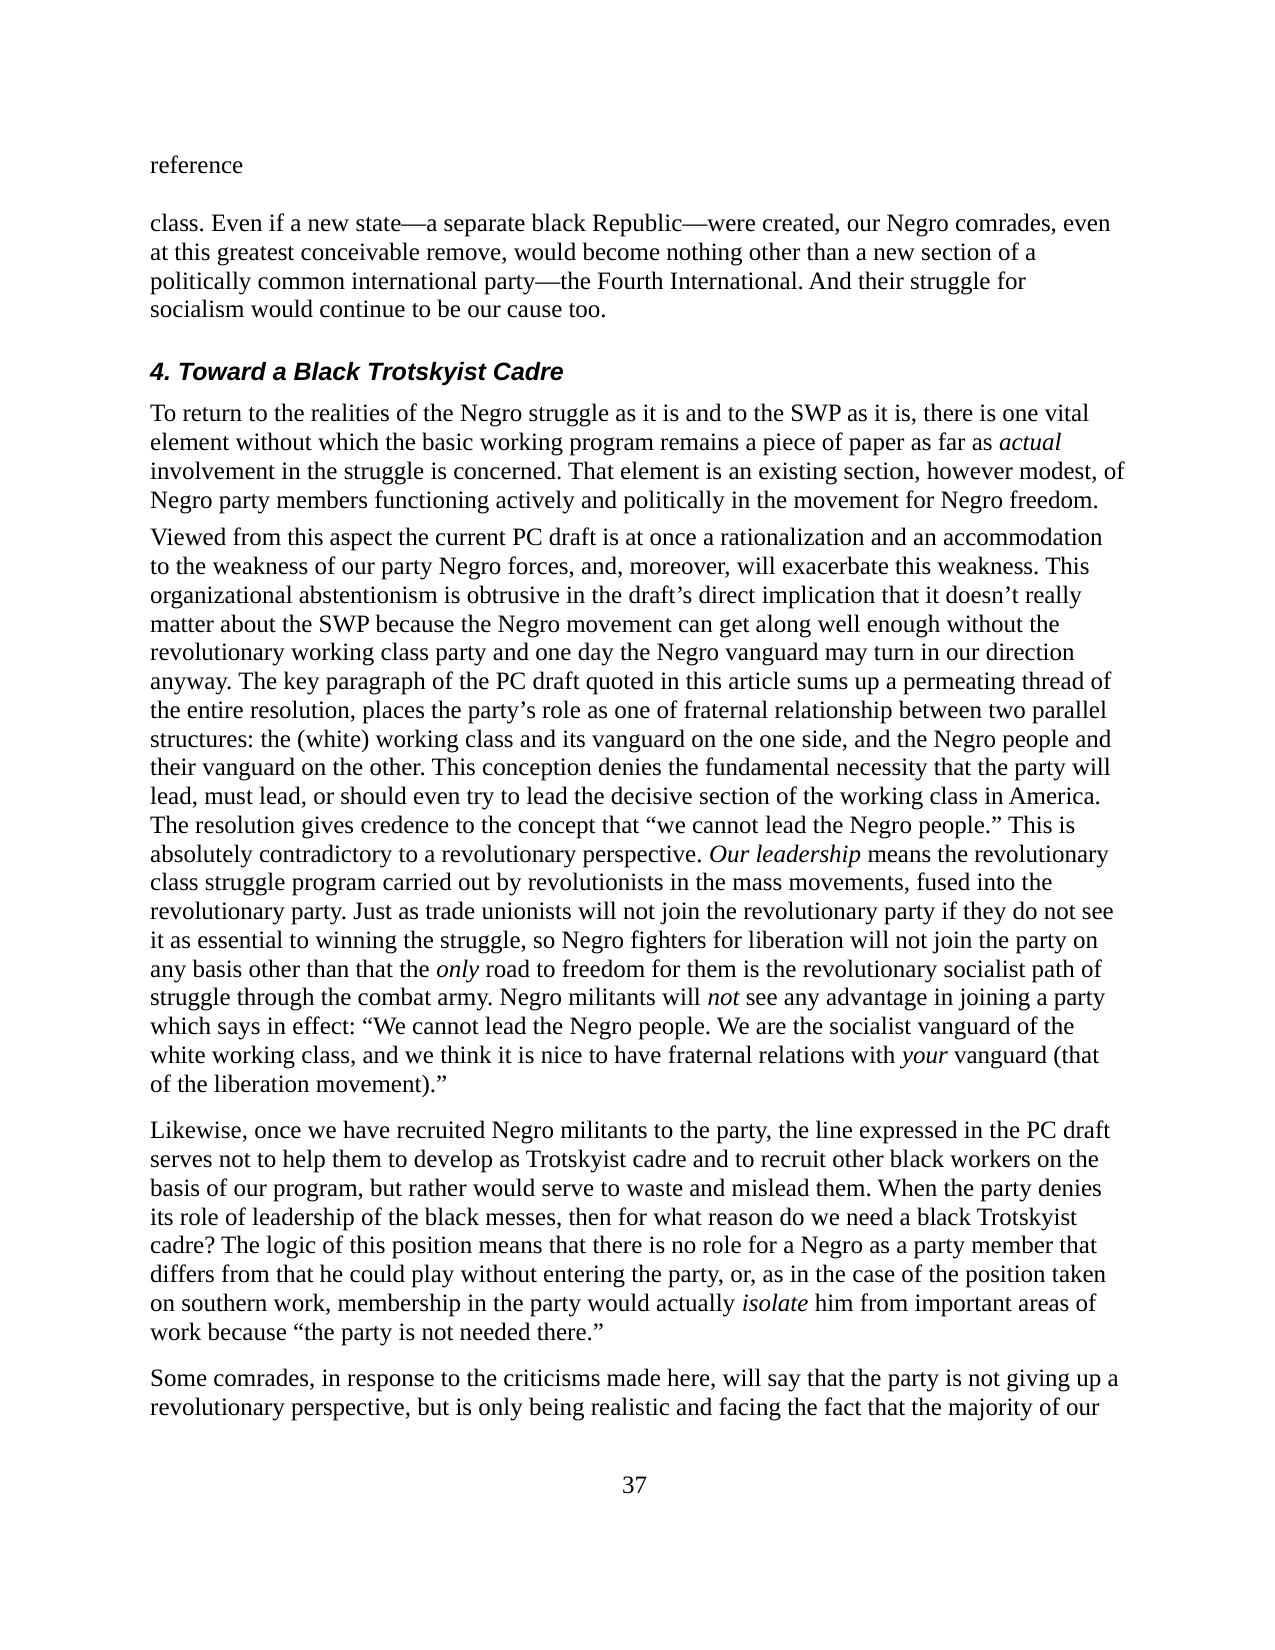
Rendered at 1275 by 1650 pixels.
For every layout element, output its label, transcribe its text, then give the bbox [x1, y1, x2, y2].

text Some comrades, in response to the criticisms made here, will say that the party is not giving up a revolutionary perspective, but is only being realistic and facing the fact that the majority of our [150, 1363, 1125, 1421]
subtitle 4. Toward a Black Trotskyist Cadre [150, 357, 1125, 386]
text Viewed from this aspect the current PC draft is at once a rationalization and an accommodation to the weakness of our party Negro forces, and, moreover, will exacerbate this weakness. This organizational abstentionism is obtrusive in the draft’s direct implication that it doesn’t really matter about the SWP because the Negro movement can get along well enough without the revolutionary working class party and one day the Negro vanguard may turn in our direction anyway. The key paragraph of the PC draft quoted in this article sums up a permeating thread of the entire resolution, places the party’s role as one of fraternal relationship between two parallel structures: the (white) working class and its vanguard on the one side, and the Negro people and their vanguard on the other. This conception denies the fundamental necessity that the party will lead, must lead, or should even try to lead the decisive section of the working class in America. The resolution gives credence to the concept that “we cannot lead the Negro people.” This is absolutely contradictory to a revolutionary perspective. Our leadership means the revolutionary class struggle program carried out by revolutionists in the mass movements, fused into the revolutionary party. Just as trade unionists will not join the revolutionary party if they do not see it as essential to winning the struggle, so Negro fighters for liberation will not join the party on any basis other than that the only road to freedom for them is the revolutionary socialist path of struggle through the combat army. Negro militants will not see any advantage in joining a party which says in effect: “We cannot lead the Negro people. We are the socialist vanguard of the white working class, and we think it is nice to have fraternal relations with your vanguard (that of the liberation movement).” [150, 522, 1125, 1097]
text Likewise, once we have recruited Negro militants to the party, the line expressed in the PC draft serves not to help them to develop as Trotskyist cadre and to recruit other black workers on the basis of our program, but rather would serve to waste and mislead them. When the party denies its role of leadership of the black messes, then for what reason do we need a black Trotskyist cadre? The logic of this position means that there is no role for a Negro as a party member that differs from that he could play without entering the party, or, as in the case of the position taken on southern work, membership in the party would actually isolate him from important areas of work because “the party is not needed there.” [150, 1115, 1125, 1345]
text To return to the realities of the Negro struggle as it is and to the SWP as it is, there is one vital element without which the basic working program remains a piece of paper as far as actual involvement in the struggle is concerned. That element is an existing section, however modest, of Negro party members functioning actively and politically in the movement for Negro freedom. [150, 398, 1125, 513]
text class. Even if a new state—a separate black Republic—were created, our Negro comrades, even at this greatest conceivable remove, would become nothing other than a new section of a politically common international party—the Fourth International. And their struggle for socialism would continue to be our cause too. [150, 208, 1125, 323]
